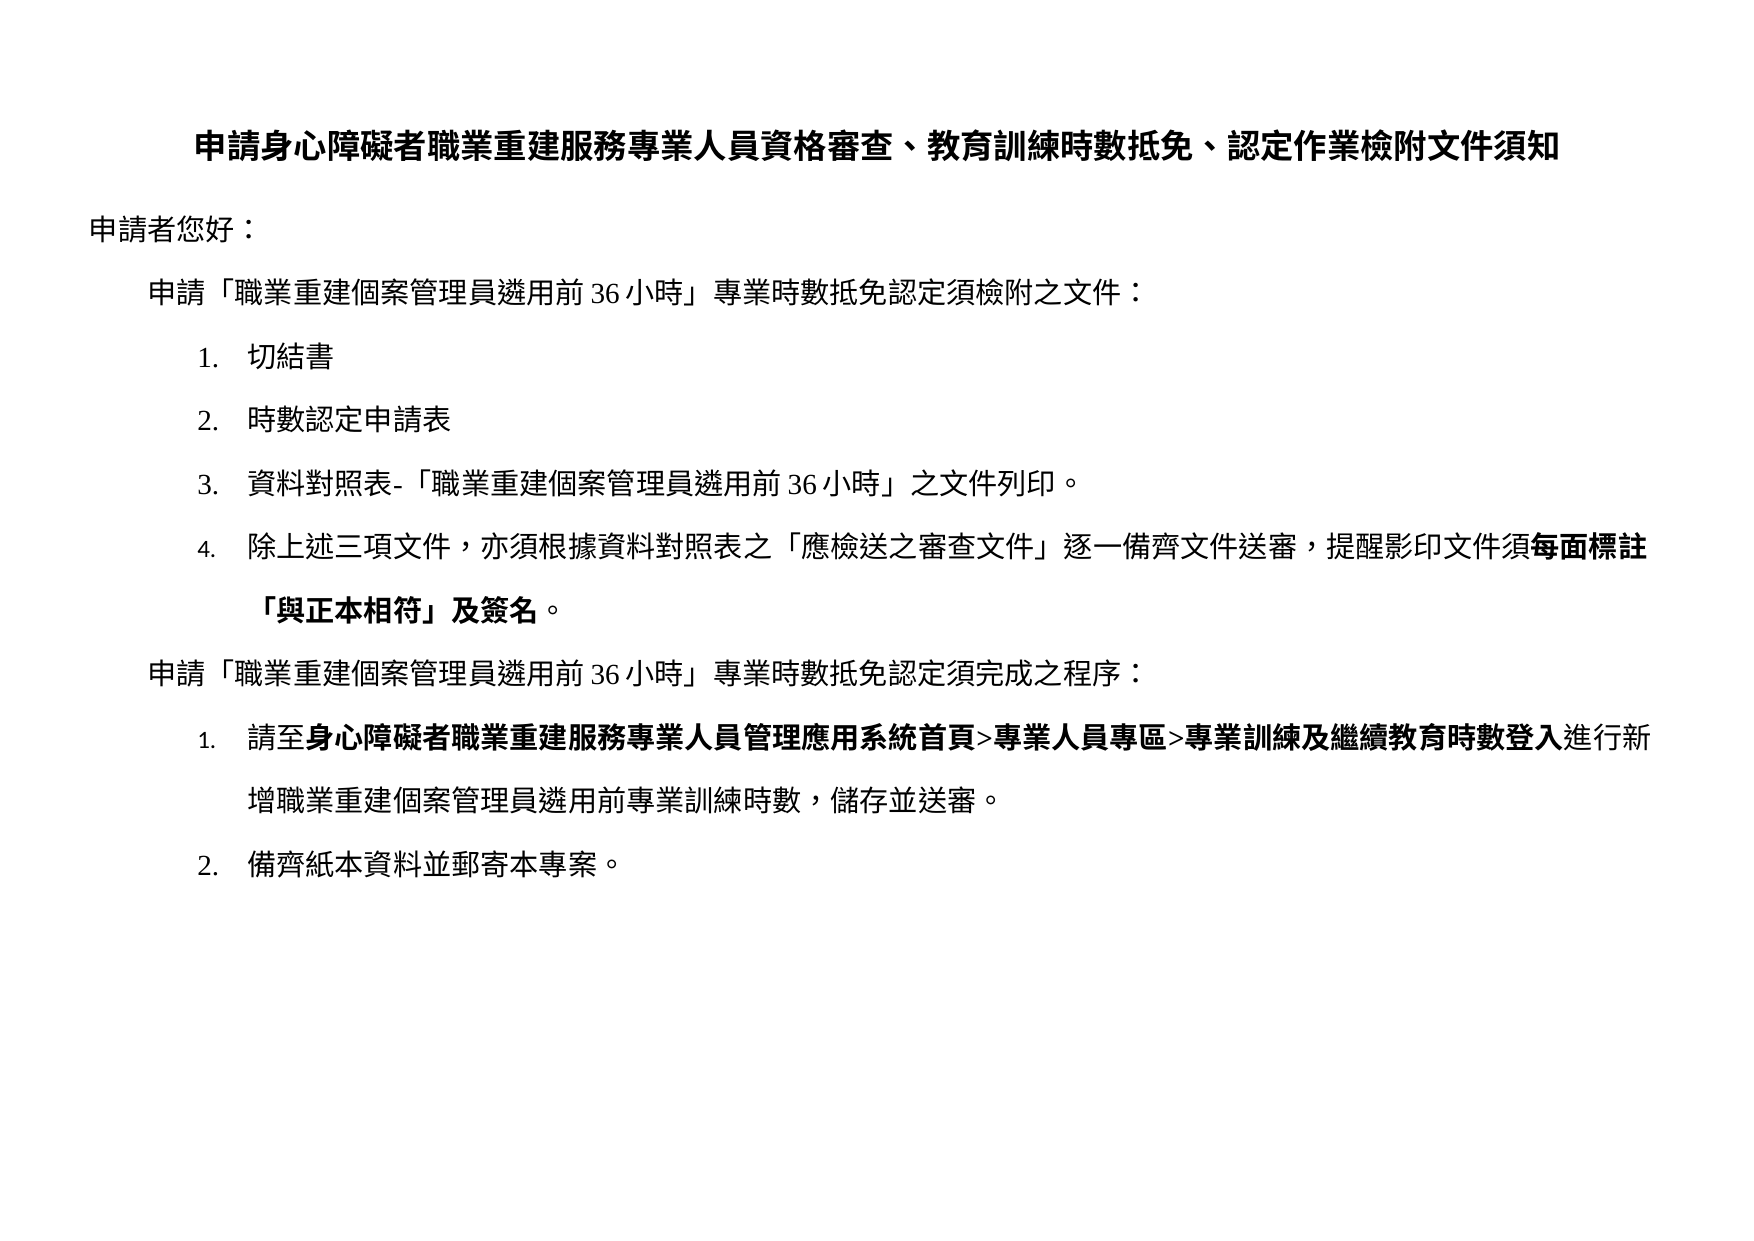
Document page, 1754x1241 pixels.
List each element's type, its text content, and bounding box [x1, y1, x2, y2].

text 申請身心障礙者職業重建服務專業人員資格審查、教育訓練時數抵免、認定作業檢附文件須知 [89, 120, 1665, 168]
text 申請「職業重建個案管理員遴用前36小時」專業時數抵免認定須完成之程序： [89, 651, 1665, 693]
list 切結書 [197, 333, 1665, 376]
list 時數認定申請表 [197, 397, 1665, 439]
text 申請者您好： [89, 207, 1665, 249]
text 申請「職業重建個案管理員遴用前36小時」專業時數抵免認定須檢附之文件： [89, 270, 1665, 312]
list 除上述三項文件，亦須根據資料對照表之「應檢送之審查文件」逐一備齊文件送審，提醒影印文件須每面標註「與正本相符」及簽名。 [197, 524, 1665, 629]
list 請至身心障礙者職業重建服務專業人員管理應用系統首頁>專業人員專區>專業訓練及繼續教育時數登入進行新增職業重建個案管理員遴用前專業訓練時數，儲存並送審。 [197, 714, 1665, 820]
list 備齊紙本資料並郵寄本專案。 [197, 841, 1665, 883]
list 資料對照表-「職業重建個案管理員遴用前36小時」之文件列印。 [197, 460, 1665, 503]
